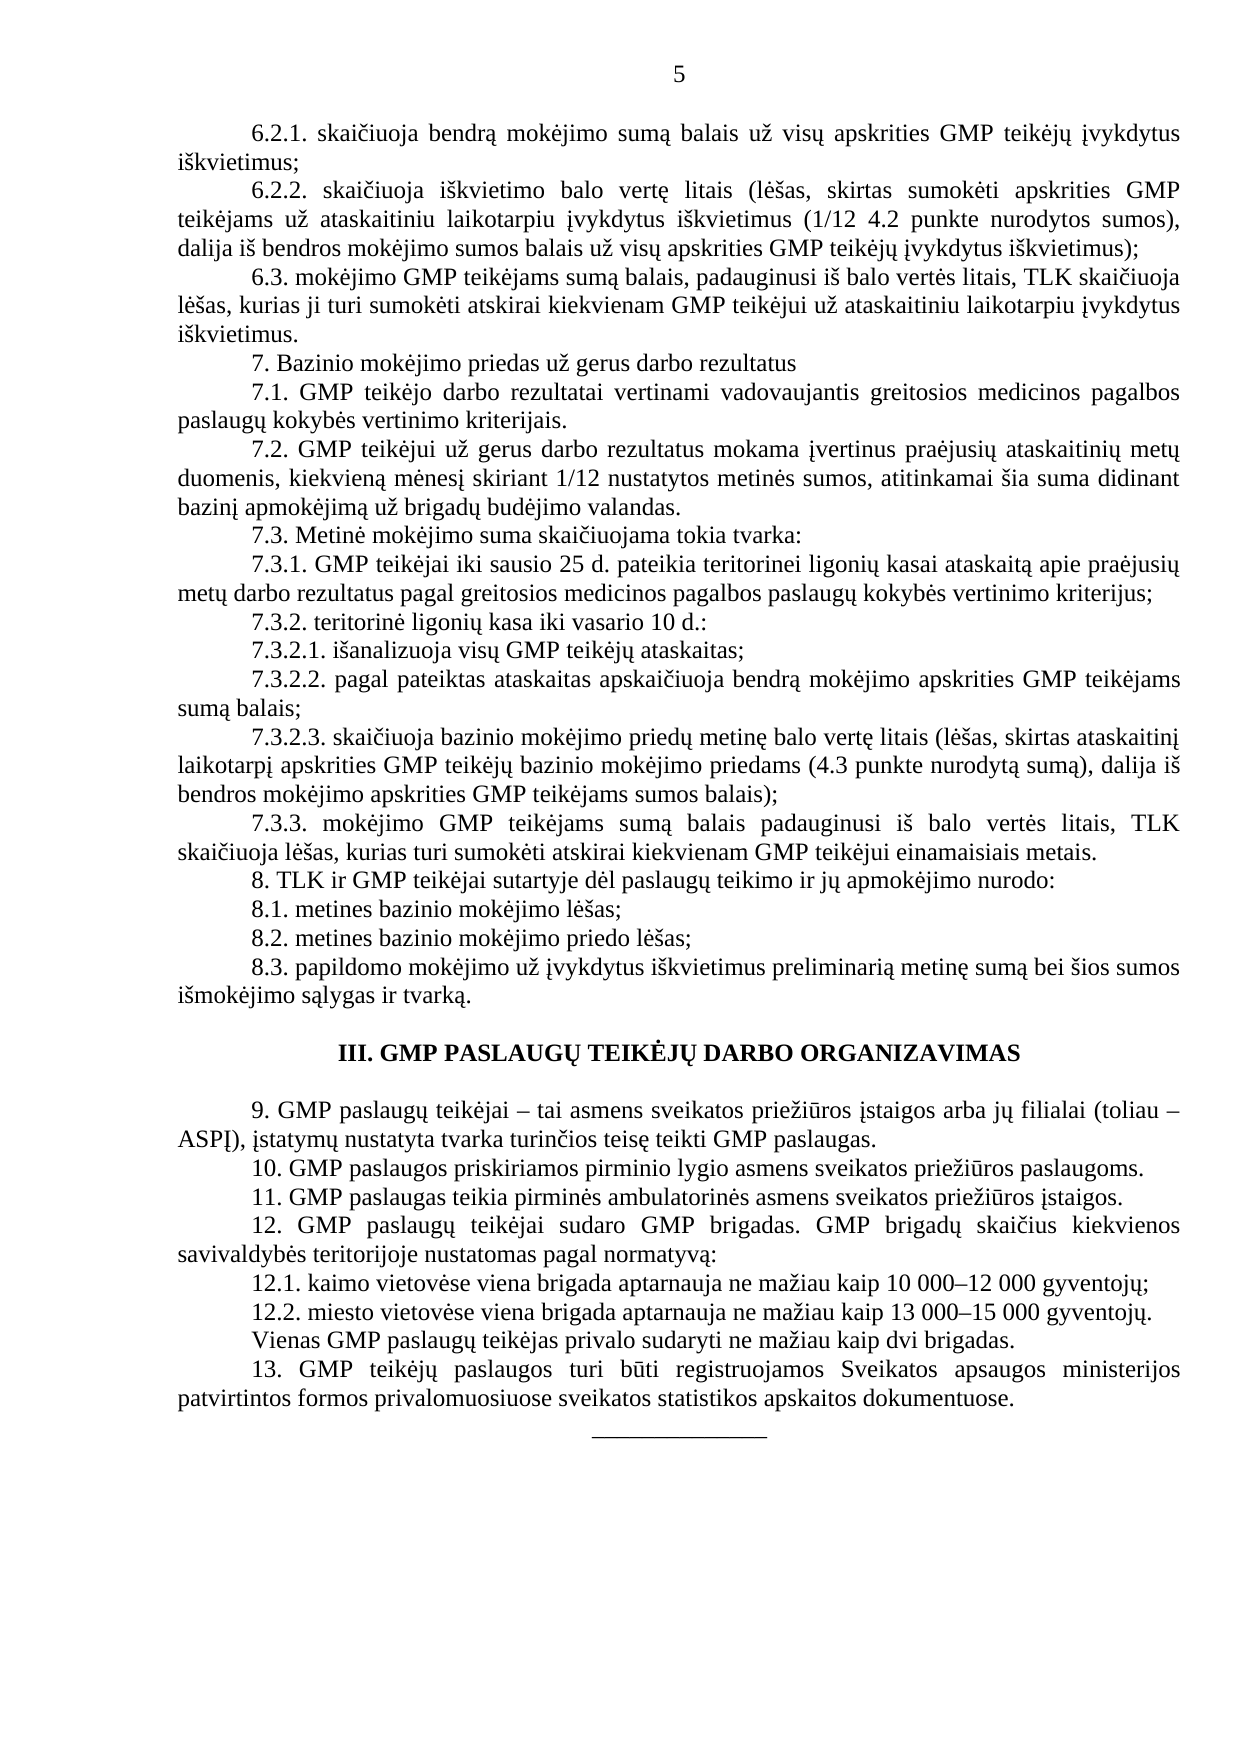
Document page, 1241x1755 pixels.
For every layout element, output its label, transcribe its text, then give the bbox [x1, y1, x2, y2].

text 7.3.1. GMP teikėjai iki sausio 25 d. pateikia teritorinei ligonių kasai ataskaitą apie praėjusių metų darbo rezultatus pagal greitosios medicinos pagalbos paslaugų kokybės vertinimo kriterijus; [177, 549, 1181, 607]
text Vienas GMP paslaugų teikėjas privalo sudaryti ne mažiau kaip dvi brigadas. [177, 1326, 1181, 1354]
text 8.2. metines bazinio mokėjimo priedo lėšas; [177, 923, 1181, 952]
text 6.3. mokėjimo GMP teikėjams sumą balais, padauginusi iš balo vertės litais, TLK skaičiuoja lėšas, kurias ji turi sumokėti atskirai kiekvienam GMP teikėjui už ataskaitiniu laikotarpiu įvykdytus iškvietimus. [177, 262, 1181, 348]
text 7.3.3. mokėjimo GMP teikėjams sumą balais padauginusi iš balo vertės litais, TLK skaičiuoja lėšas, kurias turi sumokėti atskirai kiekvienam GMP teikėjui einamaisiais metais. [177, 808, 1181, 866]
text 7. Bazinio mokėjimo priedas už gerus darbo rezultatus [177, 348, 1181, 377]
text 8. TLK ir GMP teikėjai sutartyje dėl paslaugų teikimo ir jų apmokėjimo nurodo: [177, 866, 1181, 894]
text 12. GMP paslaugų teikėjai sudaro GMP brigadas. GMP brigadų skaičius kiekvienos savivaldybės teritorijoje nustatomas pagal normatyvą: [177, 1211, 1181, 1268]
text 12.2. miesto vietovėse viena brigada aptarnauja ne mažiau kaip 13 000–15 000 gyventojų. [177, 1297, 1181, 1326]
text 6.2.1. skaičiuoja bendrą mokėjimo sumą balais už visų apskrities GMP teikėjų įvykdytus iškvietimus; [177, 118, 1181, 176]
text 8.3. papildomo mokėjimo už įvykdytus iškvietimus preliminarią metinę sumą bei šios sumos išmokėjimo sąlygas ir tvarką. [177, 952, 1181, 1009]
text 8.1. metines bazinio mokėjimo lėšas; [177, 894, 1181, 923]
text 7.2. GMP teikėjui už gerus darbo rezultatus mokama įvertinus praėjusių ataskaitinių metų duomenis, kiekvieną mėnesį skiriant 1/12 nustatytos metinės sumos, atitinkamai šia suma didinant bazinį apmokėjimą už brigadų budėjimo valandas. [177, 434, 1181, 521]
text III. GMP PASLAUGŲ TEIKĖJŲ DARBO ORGANIZAVIMAS [177, 1038, 1181, 1067]
text 11. GMP paslaugas teikia pirminės ambulatorinės asmens sveikatos priežiūros įstaigos. [177, 1182, 1181, 1211]
text ______________ [177, 1412, 1181, 1441]
text 12.1. kaimo vietovėse viena brigada aptarnauja ne mažiau kaip 10 000–12 000 gyventojų; [177, 1268, 1181, 1297]
text 7.1. GMP teikėjo darbo rezultatai vertinami vadovaujantis greitosios medicinos pagalbos paslaugų kokybės vertinimo kriterijais. [177, 377, 1181, 434]
text 7.3.2.2. pagal pateiktas ataskaitas apskaičiuoja bendrą mokėjimo apskrities GMP teikėjams sumą balais; [177, 664, 1181, 722]
text 7.3.2.1. išanalizuoja visų GMP teikėjų ataskaitas; [177, 636, 1181, 664]
text 9. GMP paslaugų teikėjai – tai asmens sveikatos priežiūros įstaigos arba jų filialai (toliau – ASPĮ), įstatymų nustatyta tvarka turinčios teisę teikti GMP paslaugas. [177, 1096, 1181, 1153]
text 13. GMP teikėjų paslaugos turi būti registruojamos Sveikatos apsaugos ministerijos patvirtintos formos privalomuosiuose sveikatos statistikos apskaitos dokumentuose. [177, 1354, 1181, 1412]
text 7.3.2.3. skaičiuoja bazinio mokėjimo priedų metinę balo vertę litais (lėšas, skirtas ataskaitinį laikotarpį apskrities GMP teikėjų bazinio mokėjimo priedams (4.3 punkte nurodytą sumą), dalija iš bendros mokėjimo apskrities GMP teikėjams sumos balais); [177, 722, 1181, 808]
text 6.2.2. skaičiuoja iškvietimo balo vertę litais (lėšas, skirtas sumokėti apskrities GMP teikėjams už ataskaitiniu laikotarpiu įvykdytus iškvietimus (1/12 4.2 punkte nurodytos sumos), dalija iš bendros mokėjimo sumos balais už visų apskrities GMP teikėjų įvykdytus iškvietimus); [177, 176, 1181, 262]
text 7.3. Metinė mokėjimo suma skaičiuojama tokia tvarka: [177, 521, 1181, 549]
text 10. GMP paslaugos priskiriamos pirminio lygio asmens sveikatos priežiūros paslaugoms. [177, 1153, 1181, 1182]
text 7.3.2. teritorinė ligonių kasa iki vasario 10 d.: [177, 607, 1181, 636]
